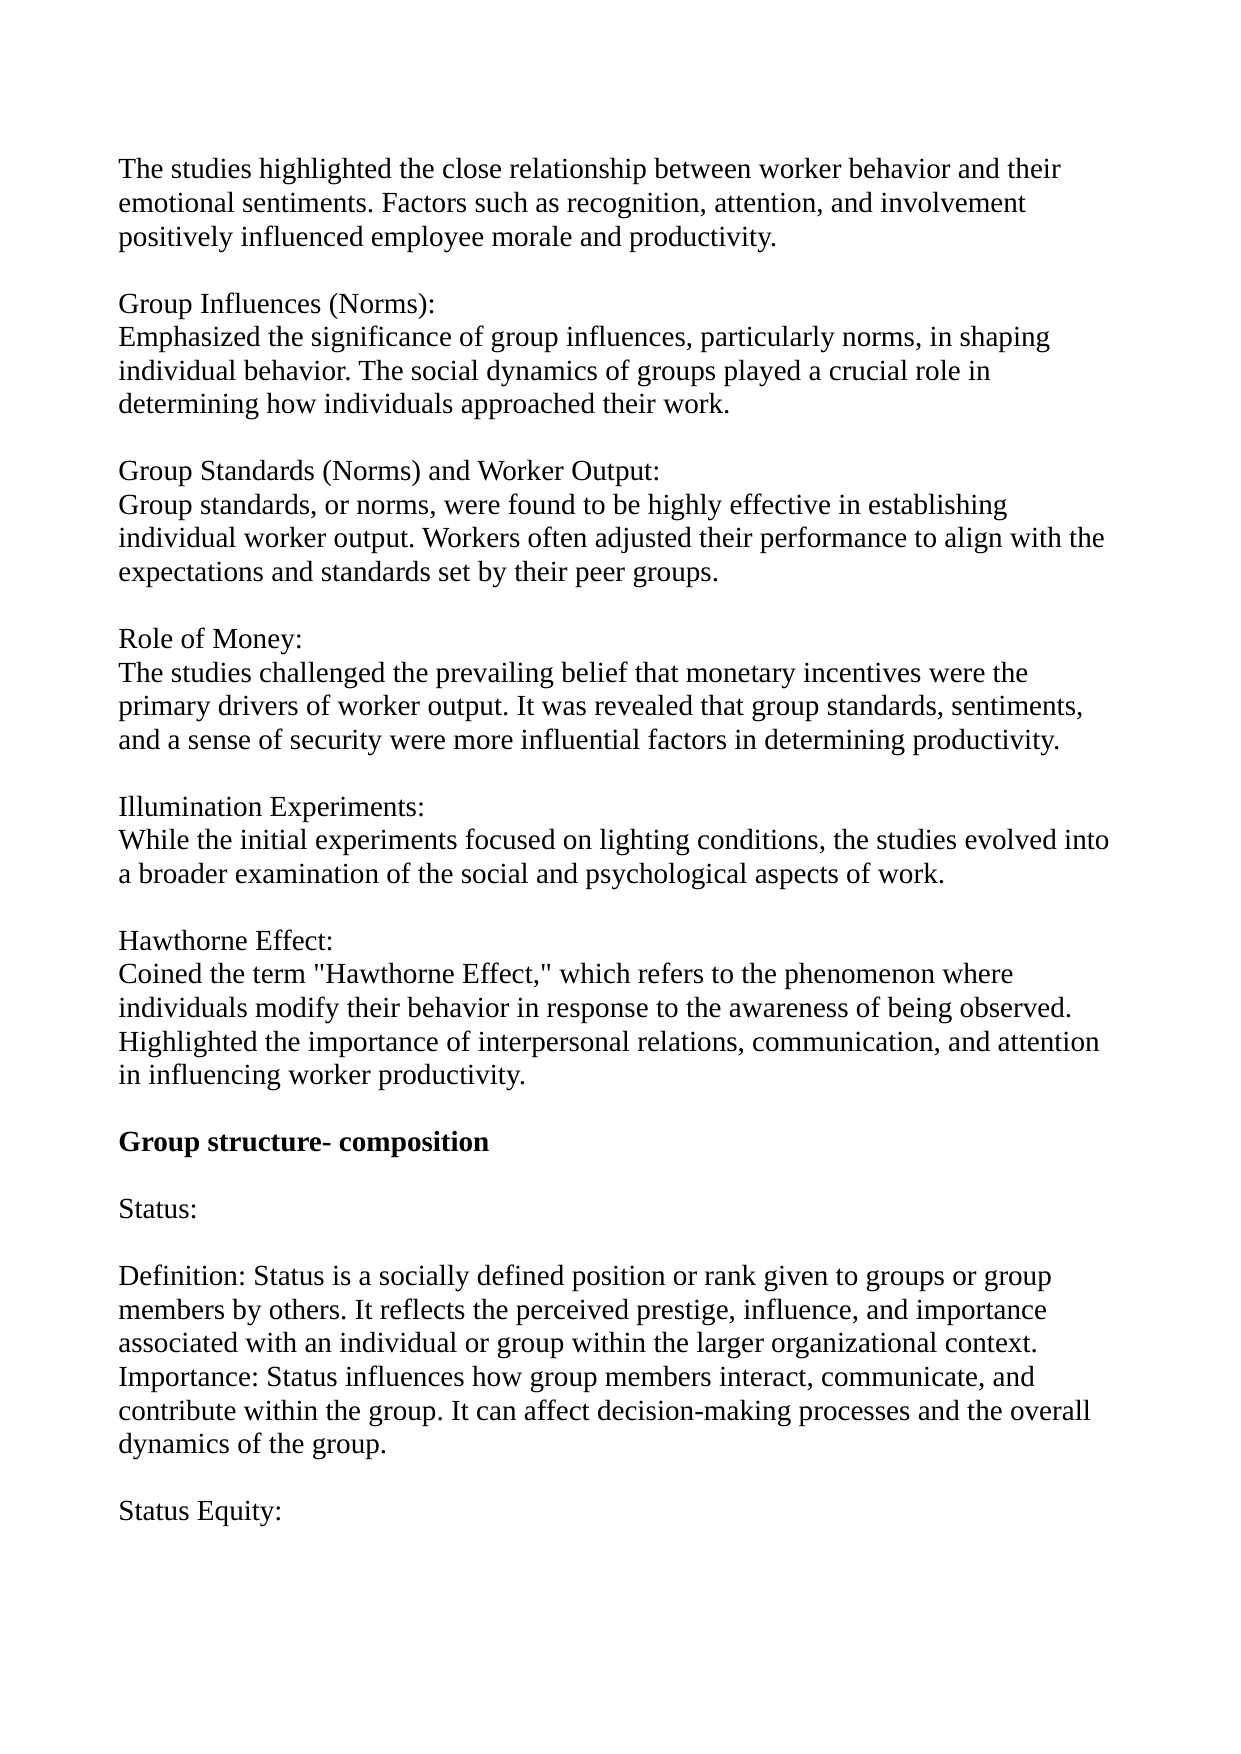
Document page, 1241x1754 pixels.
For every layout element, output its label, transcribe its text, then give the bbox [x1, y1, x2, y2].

text Role of Money: [118, 621, 1122, 655]
text Group structure- composition [118, 1124, 1122, 1158]
text Hawthorne Effect: [118, 923, 1122, 957]
text Group Standards (Norms) and Worker Output: [118, 453, 1122, 487]
text Status Equity: [118, 1493, 1122, 1527]
text Status: [118, 1191, 1122, 1225]
text Definition: Status is a socially defined position or rank given to groups or group members by others. It reflects the perceived prestige, influence, and importance associated with an individual or group within the larger organizational context. [118, 1258, 1122, 1359]
text Coined the term "Hawthorne Effect," which refers to the phenomenon where individuals modify their behavior in response to the awareness of being observed. [118, 957, 1122, 1024]
text The studies challenged the prevailing belief that monetary incentives were the primary drivers of worker output. It was revealed that group standards, sentiments, and a sense of security were more influential factors in determining productivity. [118, 655, 1122, 755]
text Group Influences (Norms): [118, 286, 1122, 319]
text Group standards, or norms, were found to be highly effective in establishing individual worker output. Workers often adjusted their performance to align with the expectations and standards set by their peer groups. [118, 487, 1122, 588]
text Emphasized the significance of group influences, particularly norms, in shaping individual behavior. The social dynamics of groups played a crucial role in determining how individuals approached their work. [118, 319, 1122, 420]
text The studies highlighted the close relationship between worker behavior and their emotional sentiments. Factors such as recognition, attention, and involvement positively influenced employee morale and productivity. [118, 152, 1122, 252]
text Highlighted the importance of interpersonal relations, communication, and attention in influencing worker productivity. [118, 1024, 1122, 1091]
text Importance: Status influences how group members interact, communicate, and contribute within the group. It can affect decision-making processes and the overall dynamics of the group. [118, 1359, 1122, 1460]
text Illumination Experiments: [118, 789, 1122, 822]
text While the initial experiments focused on lighting conditions, the studies evolved into a broader examination of the social and psychological aspects of work. [118, 822, 1122, 889]
